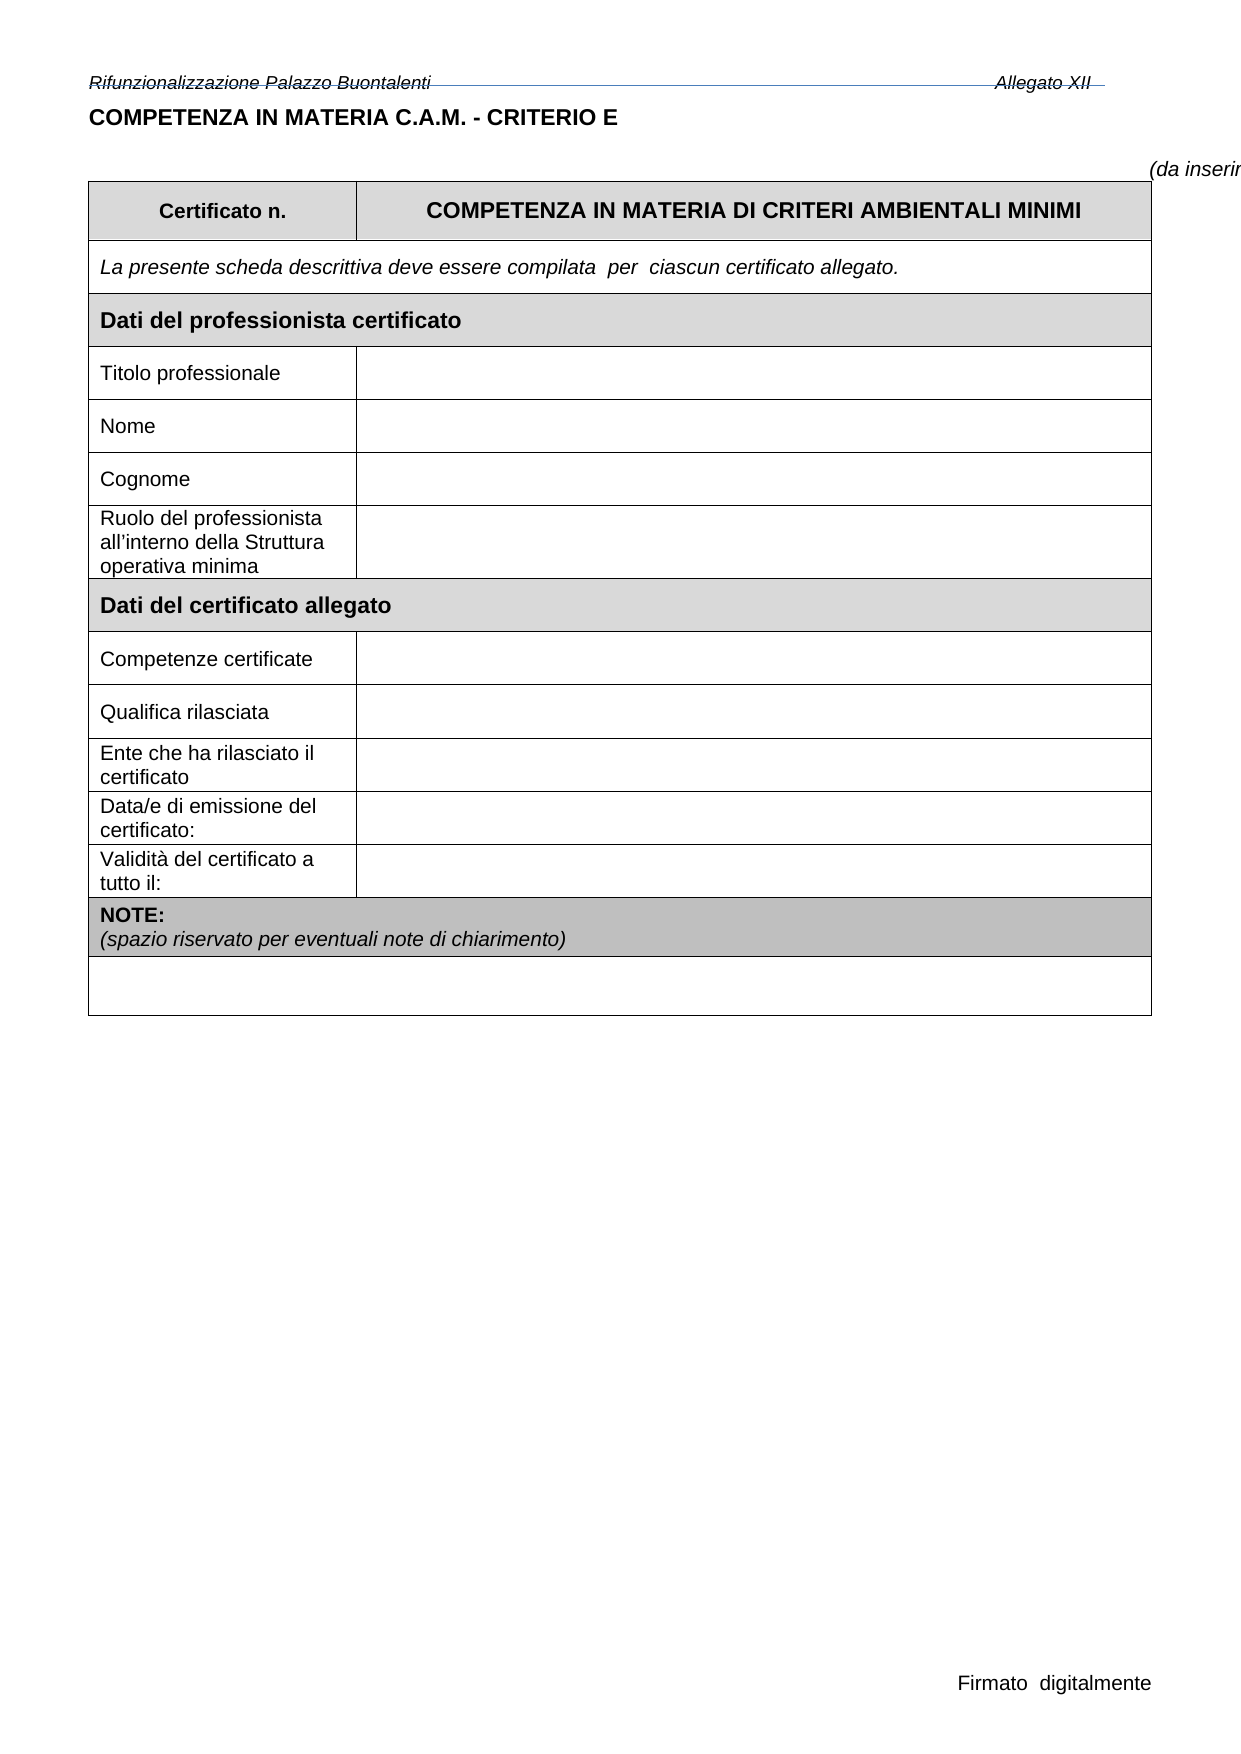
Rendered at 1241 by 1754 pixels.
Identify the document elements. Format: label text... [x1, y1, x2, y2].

table_cell [357, 739, 1151, 791]
table_cell Ente che ha rilasciato il certificato [89, 739, 356, 791]
table_cell [357, 845, 1151, 897]
table_cell Validità del certificato a tutto il: [89, 845, 356, 897]
table_cell [357, 506, 1151, 578]
table_cell [357, 632, 1151, 684]
table_cell Qualifica rilasciata [89, 685, 356, 737]
table_cell [357, 347, 1151, 399]
table_cell [89, 957, 1151, 1015]
table_cell La presente scheda descrittiva deve essere compilata per ciascun certificato allegato. [89, 241, 1151, 293]
table_header Certificato n. [89, 182, 356, 239]
table_cell Cognome [89, 453, 356, 505]
table_cell Nome [89, 400, 356, 452]
table_cell Ruolo del professionista all’interno della Struttura operativa minima [89, 506, 356, 578]
table_header COMPETENZA IN MATERIA DI CRITERI AMBIENTALI MINIMI [357, 182, 1151, 239]
table_cell Titolo professionale [89, 347, 356, 399]
table_cell Dati del professionista certificato [89, 294, 1151, 346]
table_cell [357, 685, 1151, 737]
table_cell Dati del certificato allegato [89, 579, 1151, 631]
table_cell [357, 792, 1151, 844]
table_cell NOTE: (spazio riservato per eventuali note di chiarimento) [89, 898, 1151, 956]
table_cell [357, 400, 1151, 452]
table_cell Competenze certificate [89, 632, 356, 684]
table_cell [357, 453, 1151, 505]
table_cell Data/e di emissione del certificato: [89, 792, 356, 844]
